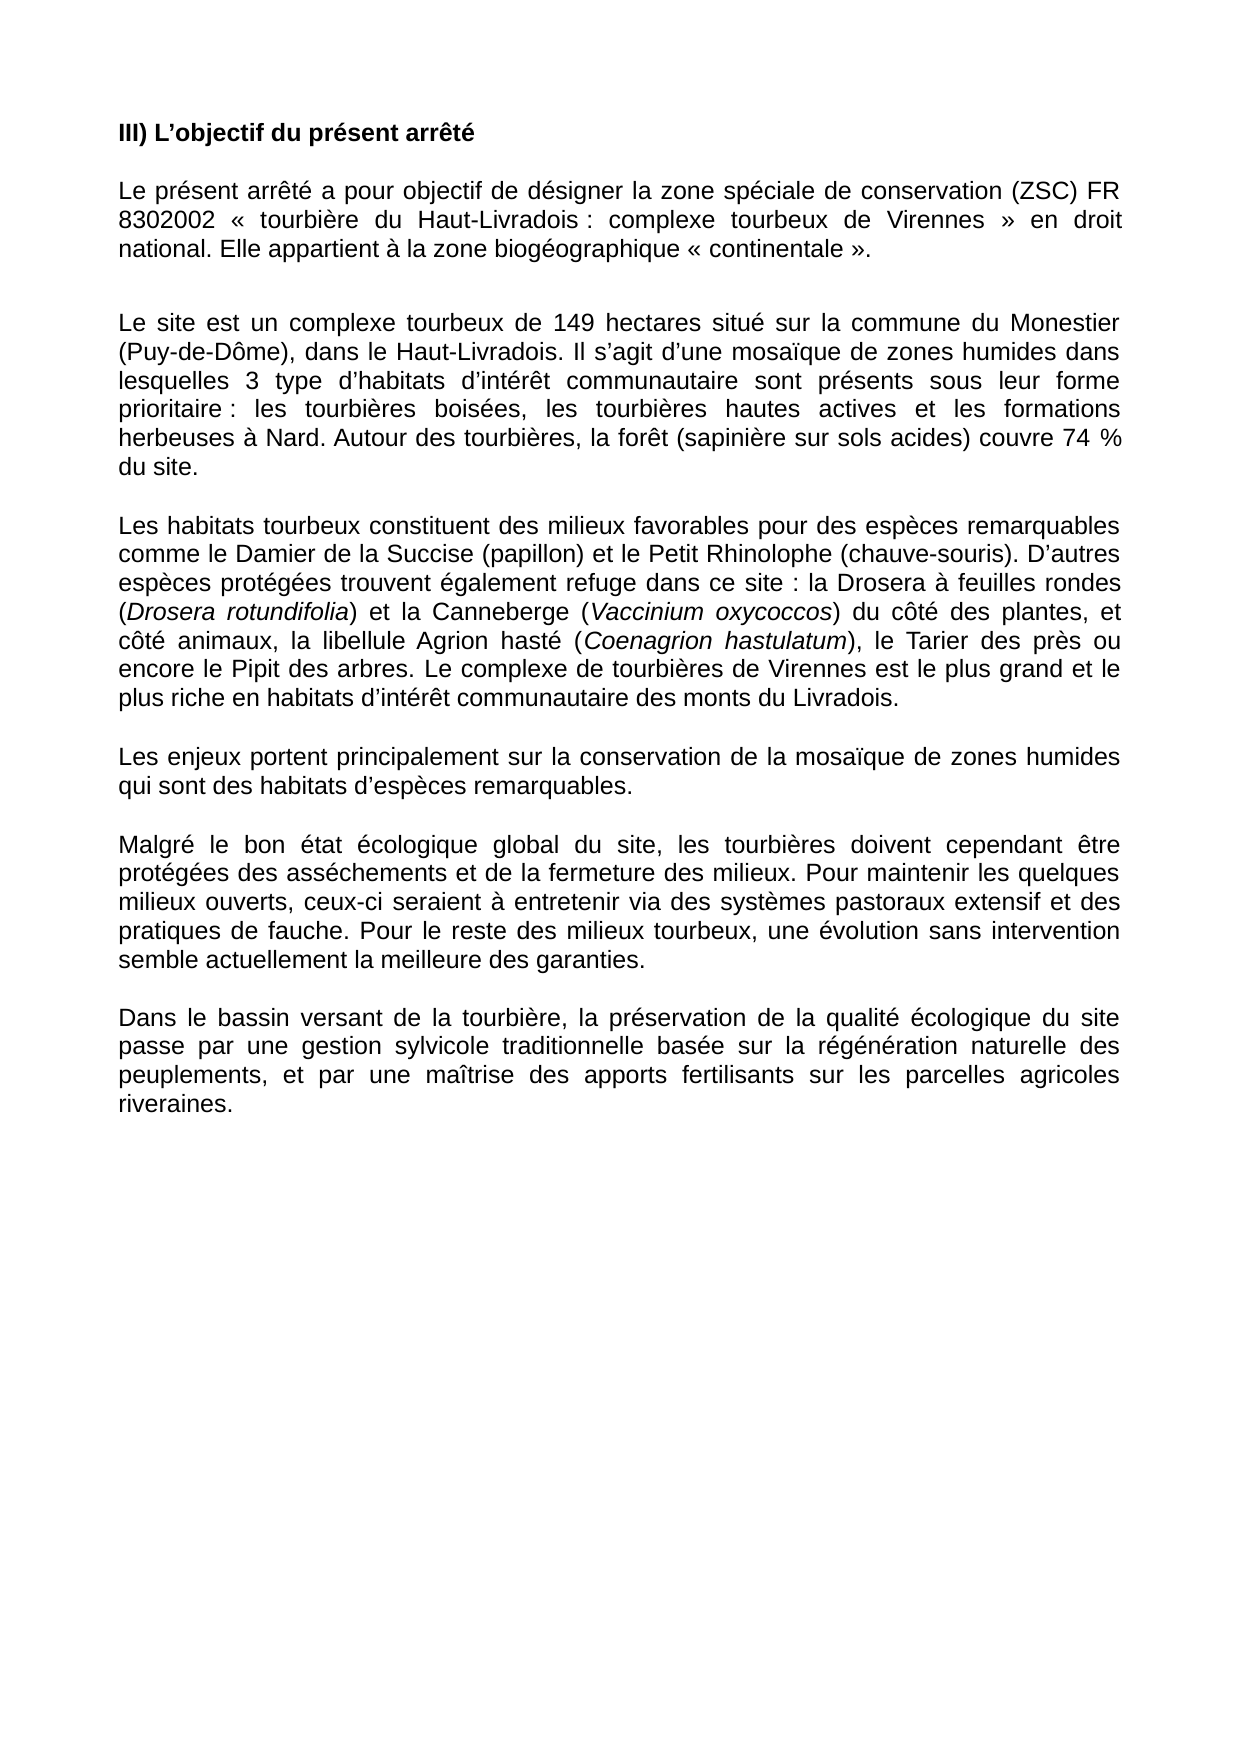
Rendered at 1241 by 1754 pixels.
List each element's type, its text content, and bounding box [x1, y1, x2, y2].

text Le site est un complexe tourbeux de 149 hectares situé sur la commune du Monestier (Puy-de-Dôme), dans le Haut-Livradois. Il s’agit d’une mosaïque de zones humides dans lesquelles 3 type d’habitats d’intérêt communautaire sont présents sous leur forme prioritaire : les tourbières boisées, les tourbières hautes actives et les formations herbeuses à Nard. Autour des tourbières, la forêt (sapinière sur sols acides) couvre 74 % du site. [118, 308, 1122, 481]
text Le présent arrêté a pour objectif de désigner la zone spéciale de conservation (ZSC) FR 8302002 « tourbière du Haut-Livradois : complexe tourbeux de Virennes » en droit national. Elle appartient à la zone biogéographique « continentale ». [118, 176, 1122, 262]
text Les enjeux portent principalement sur la conservation de la mosaïque de zones humides qui sont des habitats d’espèces remarquables. [118, 742, 1122, 799]
text Dans le bassin versant de la tourbière, la préservation de la qualité écologique du site passe par une gestion sylvicole traditionnelle basée sur la régénération naturelle des peuplements, et par une maîtrise des apports fertilisants sur les parcelles agricoles riveraines. [118, 1003, 1122, 1118]
text III) L’objectif du présent arrêté [118, 118, 1122, 147]
text Malgré le bon état écologique global du site, les tourbières doivent cependant être protégées des asséchements et de la fermeture des milieux. Pour maintenir les quelques milieux ouverts, ceux-ci seraient à entretenir via des systèmes pastoraux extensif et des pratiques de fauche. Pour le reste des milieux tourbeux, une évolution sans intervention semble actuellement la meilleure des garanties. [118, 830, 1122, 973]
text Les habitats tourbeux constituent des milieux favorables pour des espèces remarquables comme le Damier de la Succise (papillon) et le Petit Rhinolophe (chauve-souris). D’autres espèces protégées trouvent également refuge dans ce site : la Drosera à feuilles rondes (Drosera rotundifolia) et la Canneberge (Vaccinium oxycoccos) du côté des plantes, et côté animaux, la libellule Agrion hasté (Coenagrion hastulatum), le Tarier des près ou encore le Pipit des arbres. Le complexe de tourbières de Virennes est le plus grand et le plus riche en habitats d’intérêt communautaire des monts du Livradois. [118, 511, 1122, 712]
